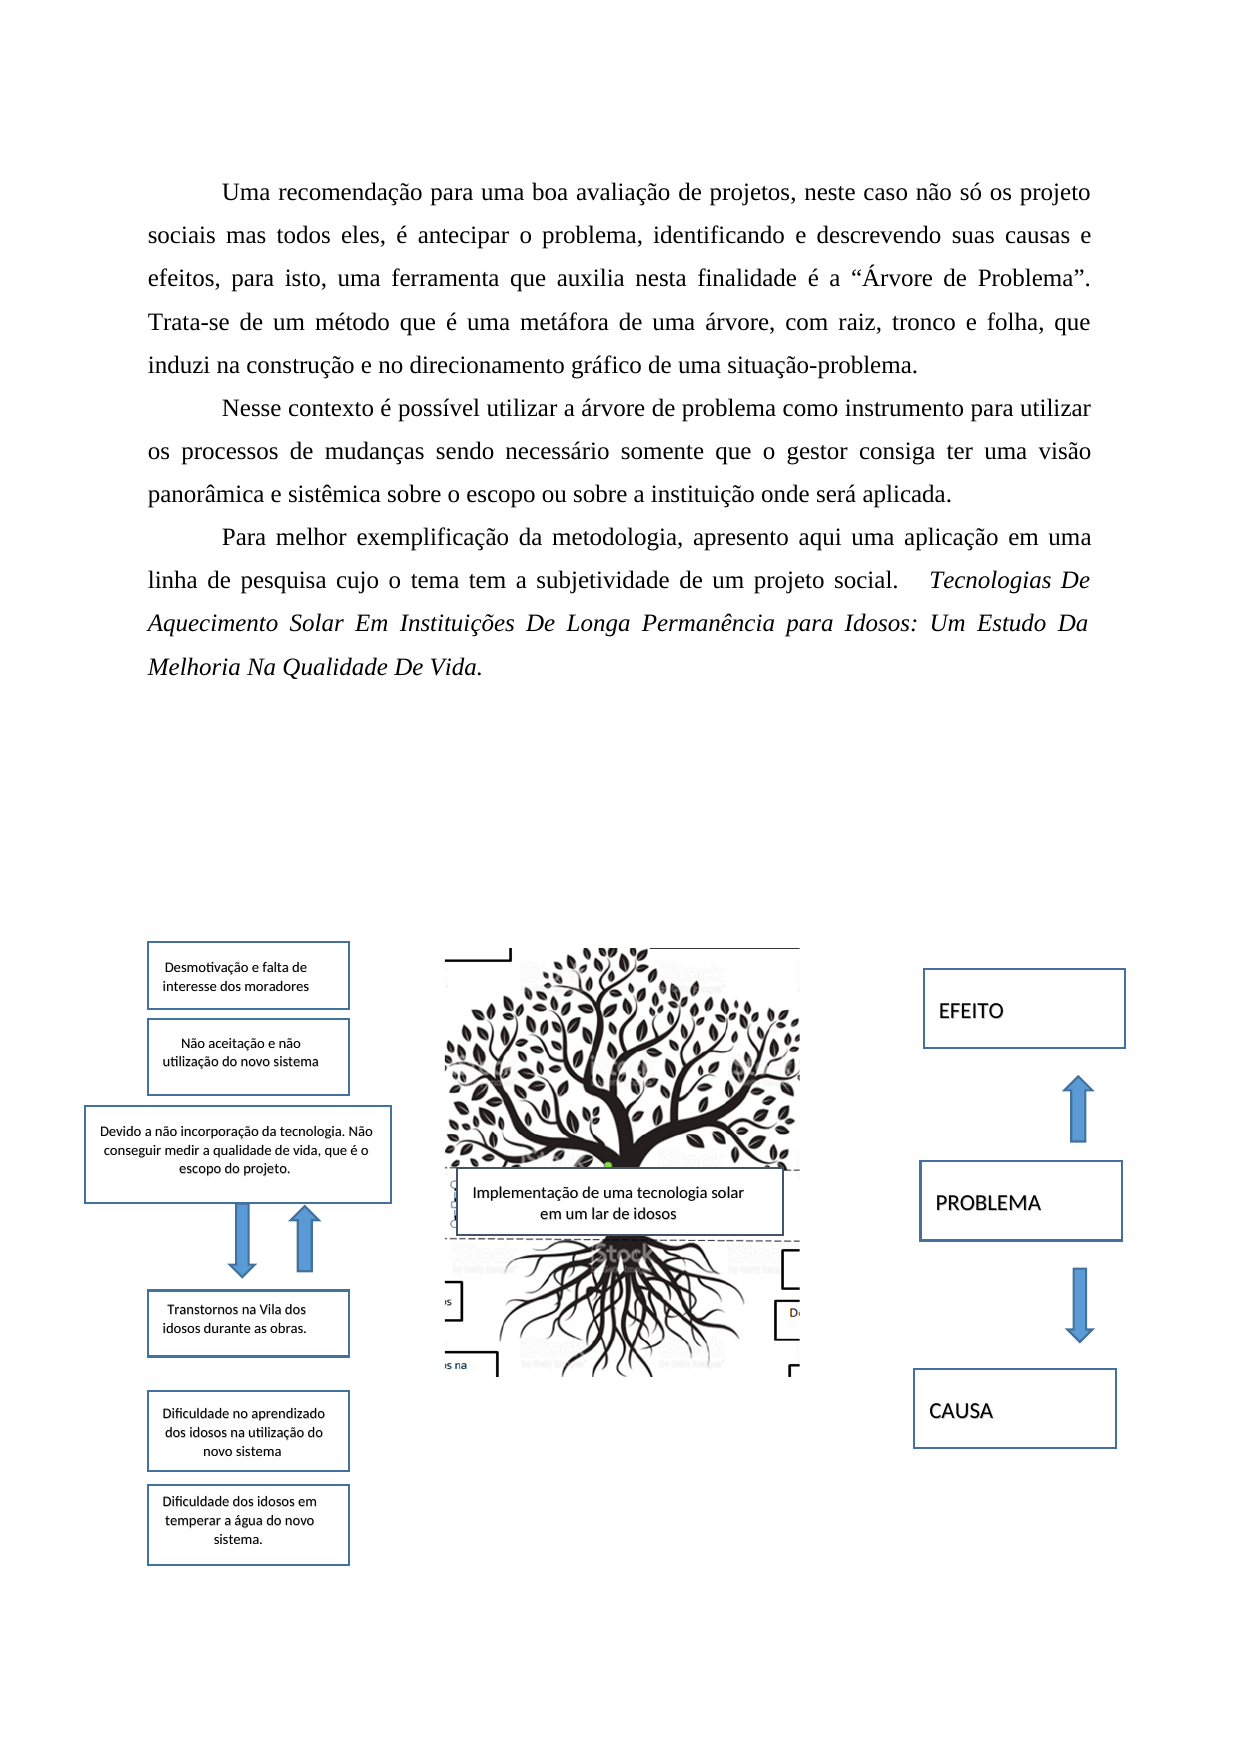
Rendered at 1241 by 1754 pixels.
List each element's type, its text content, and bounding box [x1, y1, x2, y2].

text Uma recomendação para uma boa avaliação de projetos, neste caso não só os projeto sociais mas todos eles, é antecipar o problema, identificando e descrevendo suas causas e efeitos, para isto, uma ferramenta que auxilia nesta finalidade é a “Árvore de Problema”. Trata-se de um método que é uma metáfora de uma árvore, com raiz, tronco e folha, que induzi na construção e no direcionamento gráfico de uma situação-problema. [148, 177, 1092, 378]
text Para melhor exemplificação da metodologia, apresento aqui uma aplicação em uma linha de pesquisa cujo o tema tem a subjetividade de um projeto social. Tecnologias De Aquecimento Solar Em Instituições De Longa Permanência para Idosos: Um Estudo Da Melhoria Na Qualidade De Vida. [148, 522, 1092, 680]
text Nesse contexto é possível utilizar a árvore de problema como instrumento para utilizar os processos de mudanças sendo necessário somente que o gestor consiga ter uma visão panorâmica e sistêmica sobre o escopo ou sobre a instituição onde será aplicada. [148, 393, 1092, 508]
picture [444, 948, 800, 1377]
